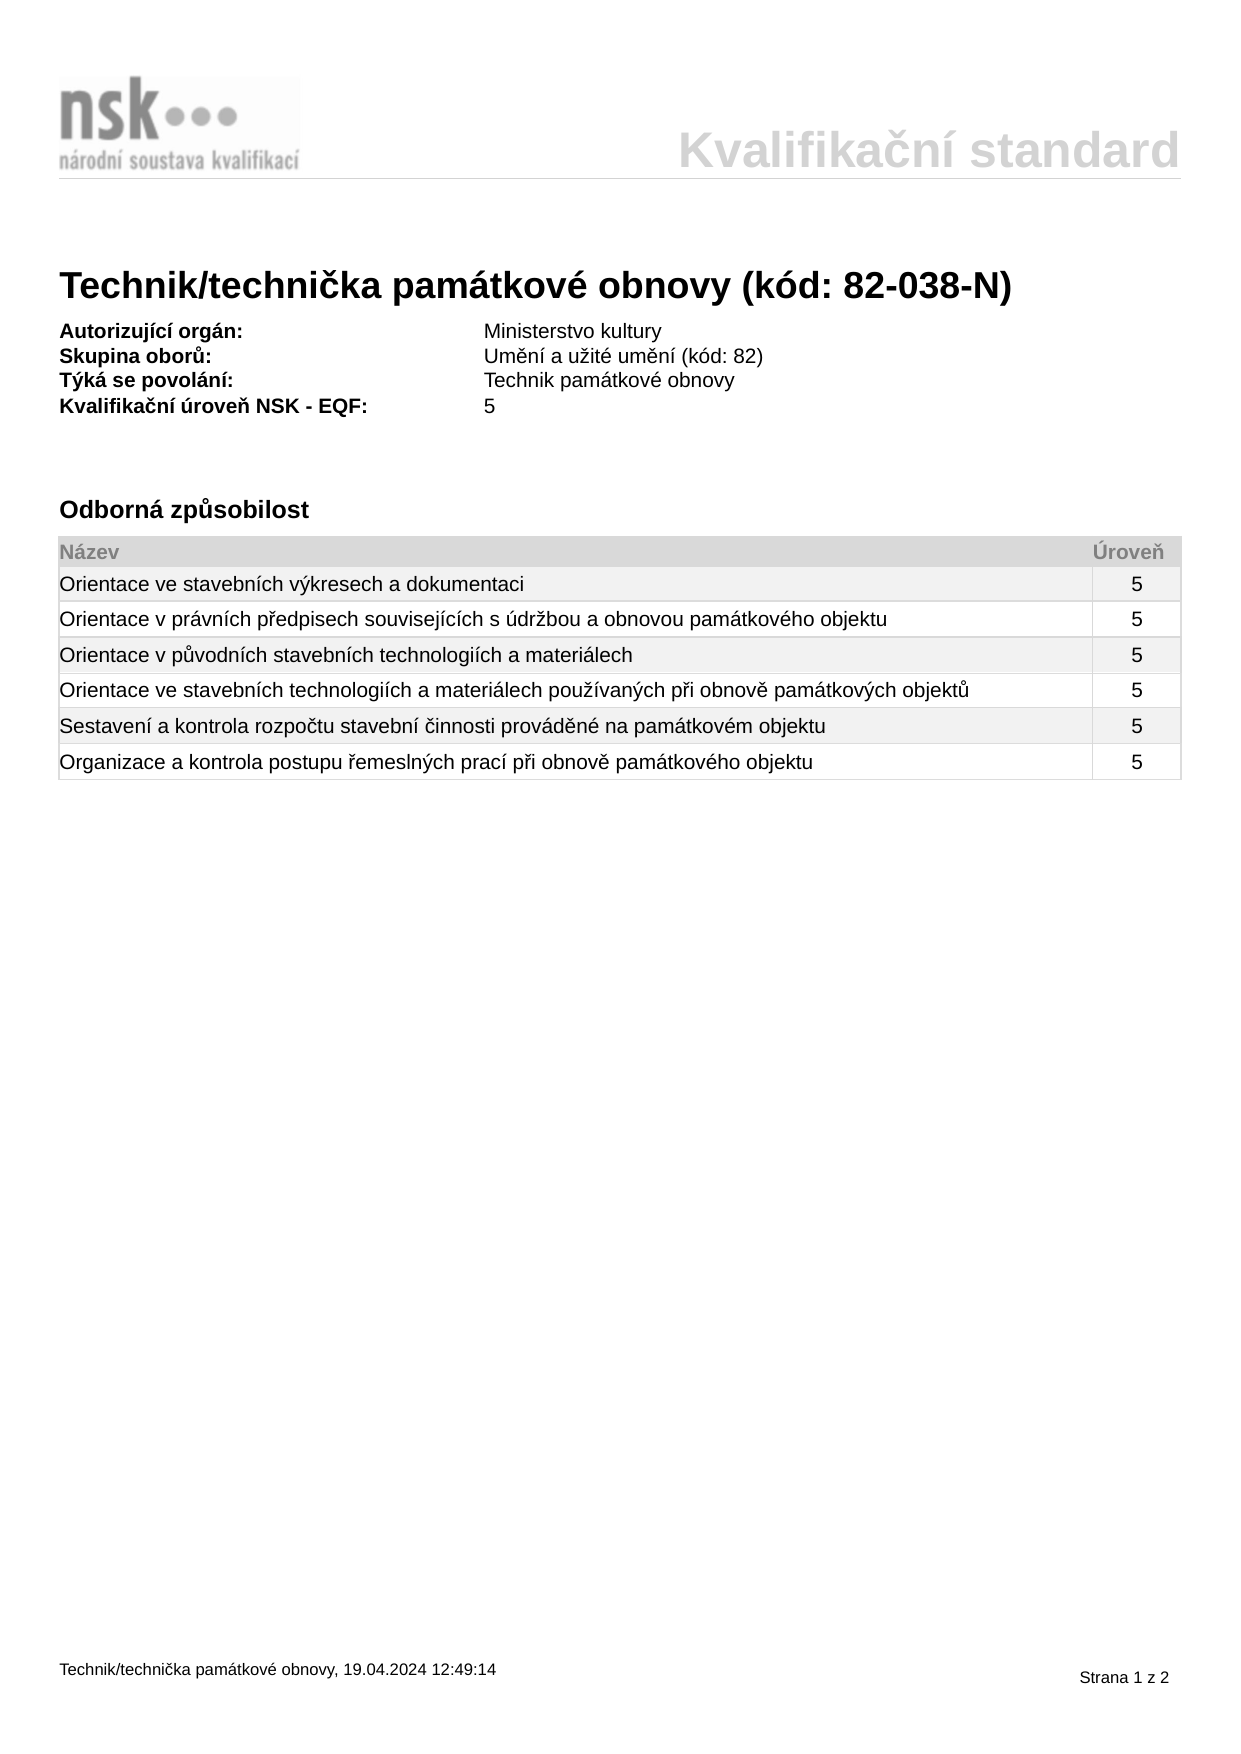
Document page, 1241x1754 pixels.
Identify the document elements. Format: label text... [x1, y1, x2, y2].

table_cell 5 [1093, 708, 1180, 743]
table_cell [626, 307, 862, 319]
table_cell 5 [1093, 602, 1180, 636]
table_cell [1169, 1370, 1181, 1659]
table_cell [59, 307, 483, 319]
table_cell [1169, 1079, 1181, 1370]
table_cell [862, 307, 1093, 319]
table_cell [620, 307, 626, 319]
table_cell Orientace ve stavebních technologiích a materiálech používaných při obnově památkových objektů [60, 674, 1092, 707]
table_cell Strana 1 z 2 [862, 1660, 1169, 1696]
table_cell [626, 1370, 862, 1659]
table_header [621, 59, 626, 172]
table_cell 5 [484, 394, 1181, 417]
table_cell [1093, 418, 1169, 489]
table_cell [59, 1370, 483, 1659]
table_cell [1093, 307, 1169, 319]
table_cell [620, 524, 626, 536]
table_cell [484, 1370, 620, 1659]
table_cell [620, 418, 626, 489]
table_cell 5 [1093, 674, 1180, 707]
table_cell Sestavení a kontrola rozpočtu stavební činnosti prováděné na památkovém objektu [60, 708, 1092, 743]
table_cell [1169, 418, 1181, 489]
table_cell [59, 1079, 483, 1370]
table_cell [862, 196, 1093, 224]
table_cell [484, 780, 620, 1079]
table_cell Technik/technička památkové obnovy (kód: 82-038-N) [59, 224, 1181, 307]
table_cell [626, 524, 862, 536]
table_cell [1169, 780, 1181, 1079]
table_cell [620, 780, 626, 1079]
table_cell Orientace v původních stavebních technologiích a materiálech [60, 638, 1092, 672]
table_cell Umění a užité umění (kód: 82) [484, 344, 1181, 368]
table_cell [59, 179, 1181, 196]
table_cell [1169, 1660, 1181, 1696]
table_cell [59, 418, 483, 489]
table_cell [59, 172, 483, 178]
table_cell Týká se povolání: [59, 368, 483, 392]
table_cell Úroveň [1093, 537, 1180, 566]
table_cell [484, 196, 620, 224]
table_cell Kvalifikační úroveň NSK - EQF: [59, 394, 483, 417]
table_cell 5 [1093, 744, 1180, 779]
table_cell [1169, 196, 1181, 224]
table_cell 5 [1093, 638, 1180, 672]
table_cell Orientace ve stavebních výkresech a dokumentaci [60, 567, 1092, 600]
table_cell [484, 307, 620, 319]
table_cell [1093, 196, 1169, 224]
table_cell [484, 172, 620, 178]
table_cell [862, 418, 1093, 489]
table_cell [484, 1079, 620, 1370]
table_cell Orientace v právních předpisech souvisejících s údržbou a obnovou památkového objektu [60, 602, 1092, 636]
table_cell Odborná způsobilost [59, 489, 1181, 524]
table_cell Ministerstvo kultury [484, 319, 1181, 344]
table_cell Technik/technička památkové obnovy, 19.04.2024 12:49:14 [59, 1660, 862, 1696]
table_cell [626, 196, 862, 224]
table_cell [1169, 524, 1181, 536]
table_cell [1169, 307, 1181, 319]
table_cell Název [60, 537, 1092, 566]
table_cell [620, 1370, 626, 1659]
table_cell [1093, 524, 1169, 536]
table_cell [484, 418, 620, 489]
table_cell [1093, 1370, 1169, 1659]
table_cell Organizace a kontrola postupu řemeslných prací při obnově památkového objektu [60, 744, 1092, 779]
table_cell [59, 780, 483, 1079]
table_cell [862, 524, 1093, 536]
table_cell [862, 1370, 1093, 1659]
table_header Kvalifikační standard [626, 59, 1181, 178]
table_cell [1093, 780, 1169, 1079]
table_cell Technik památkové obnovy [484, 368, 1181, 393]
table_cell [862, 780, 1093, 1079]
table_cell Skupina oborů: [59, 344, 483, 368]
picture [58, 59, 621, 172]
table_cell [862, 1079, 1093, 1370]
table_cell [626, 1079, 862, 1370]
table_cell [626, 418, 862, 489]
table_cell [484, 524, 620, 536]
table_cell Autorizující orgán: [59, 319, 483, 343]
table_cell [1093, 1079, 1169, 1370]
table_cell [59, 524, 483, 536]
table_cell [620, 196, 626, 224]
table_cell [59, 196, 483, 224]
table_cell [626, 780, 862, 1079]
table_cell [620, 1079, 626, 1370]
table_cell 5 [1093, 567, 1180, 600]
